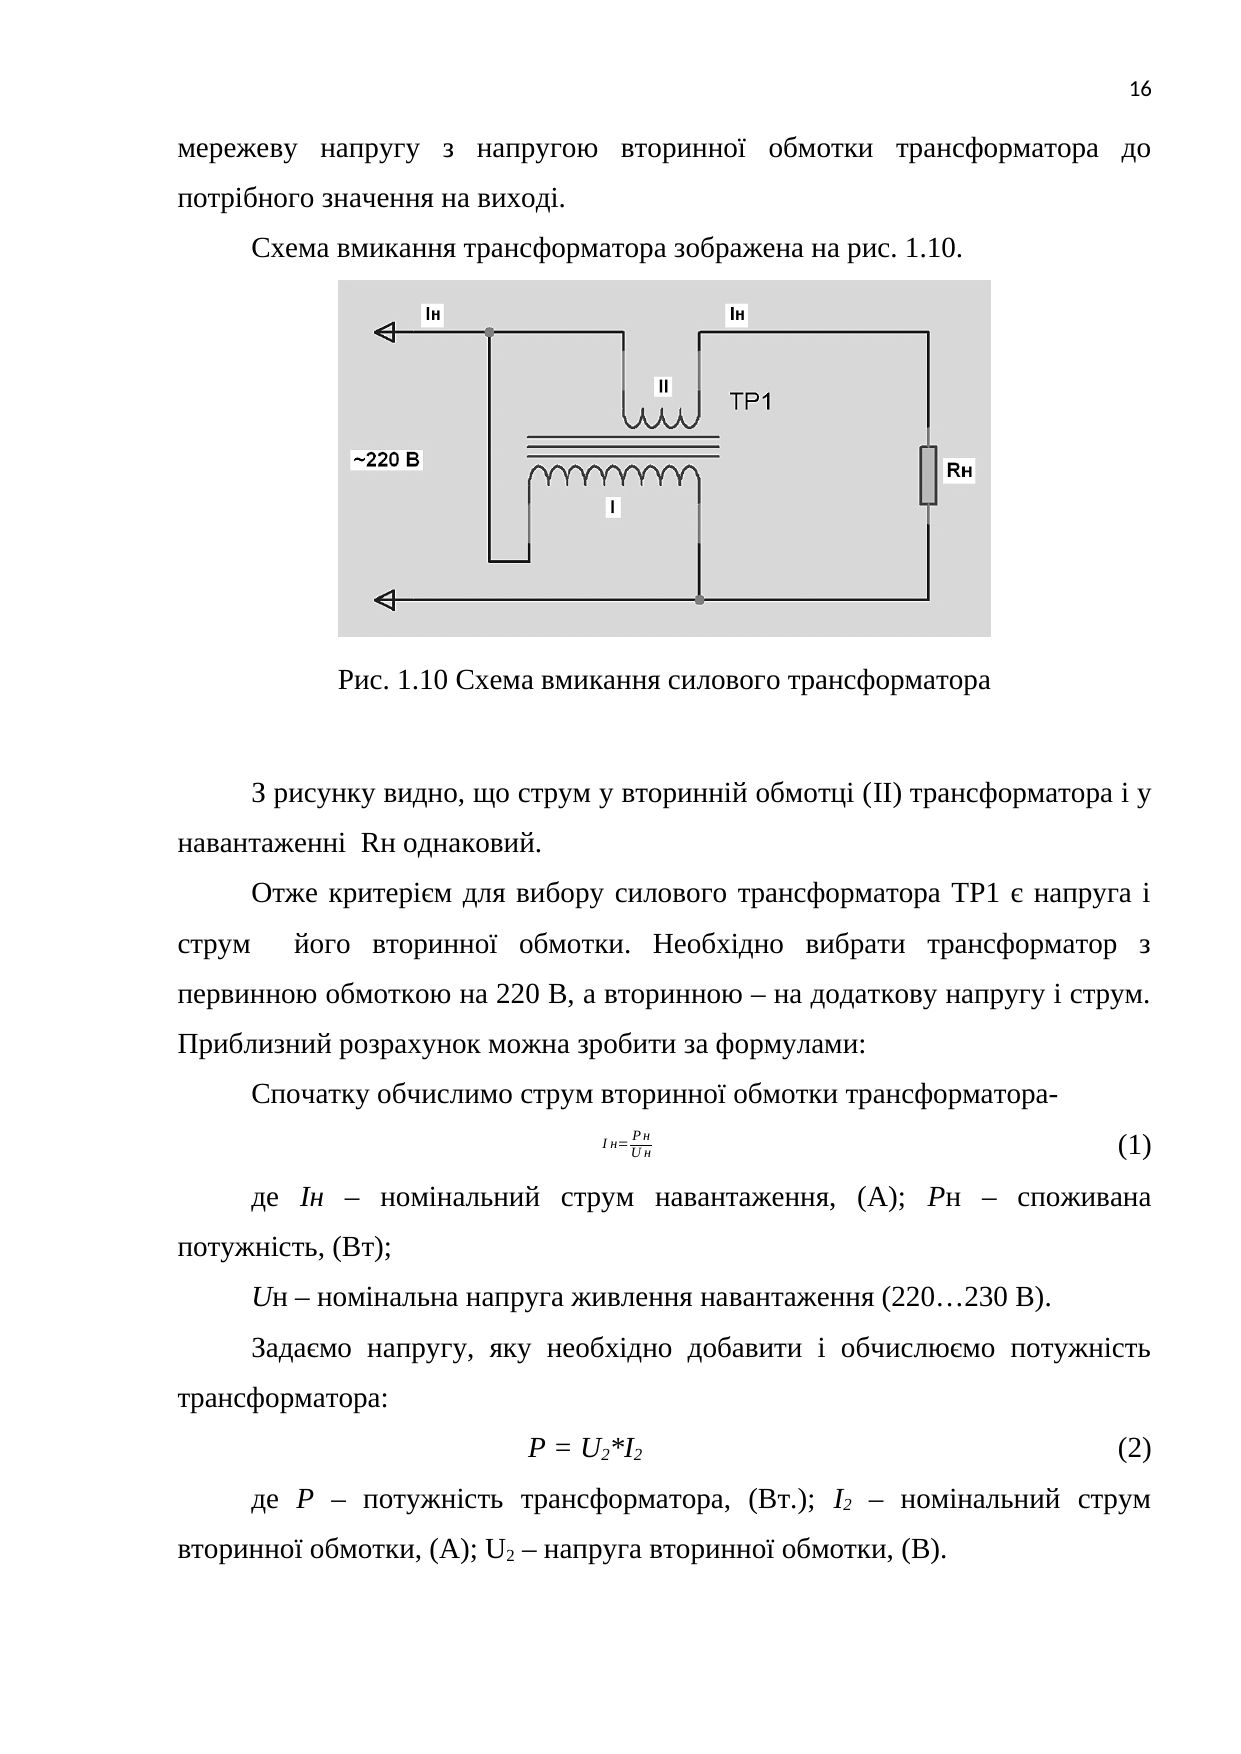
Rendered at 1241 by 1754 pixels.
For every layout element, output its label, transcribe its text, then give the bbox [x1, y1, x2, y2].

text Р = U2*I2 (2) [177, 1431, 1152, 1464]
text (1) [177, 1127, 1152, 1162]
text Uн – номінальна напруга живлення навантаження (220…230 В). [177, 1279, 1152, 1313]
text Спочатку обчислимо струм вторинної обмотки трансформатора- [177, 1077, 1152, 1110]
text мережеву напругу з напругою вторинної обмотки трансформатора до потрібного значення на виході. [177, 130, 1152, 214]
text Рис. 1.10 Схема вмикання силового трансформатора [177, 662, 1152, 696]
picture [338, 280, 991, 637]
text Отже критерієм для вибору силового трансформатора ТР1 є напруга і струм його вторинної обмотки. Необхідно вибрати трансформатор з первинною обмоткою на 220 В, а вторинною – на додаткову напругу і струм. Приблизний розрахунок можна зробити за формулами: [177, 875, 1152, 1060]
text Схема вмикання трансформатора зображена на рис. 1.10. [177, 231, 1152, 264]
text Задаємо напругу, яку необхідно добавити і обчислюємо потужність трансформатора: [177, 1330, 1152, 1414]
text де P – потужність трансформатора, (Вт.); І2 – номінальний струм вторинної обмотки, (А); U2 – напруга вторинної обмотки, (В). [177, 1481, 1152, 1565]
text де Ін – номінальний струм навантаження, (А); Рн – споживана потужність, (Вт); [177, 1179, 1152, 1263]
text З рисунку видно, що струм у вторинній обмотці (II) трансформатора і у навантаженні Rн однаковий. [177, 775, 1152, 859]
